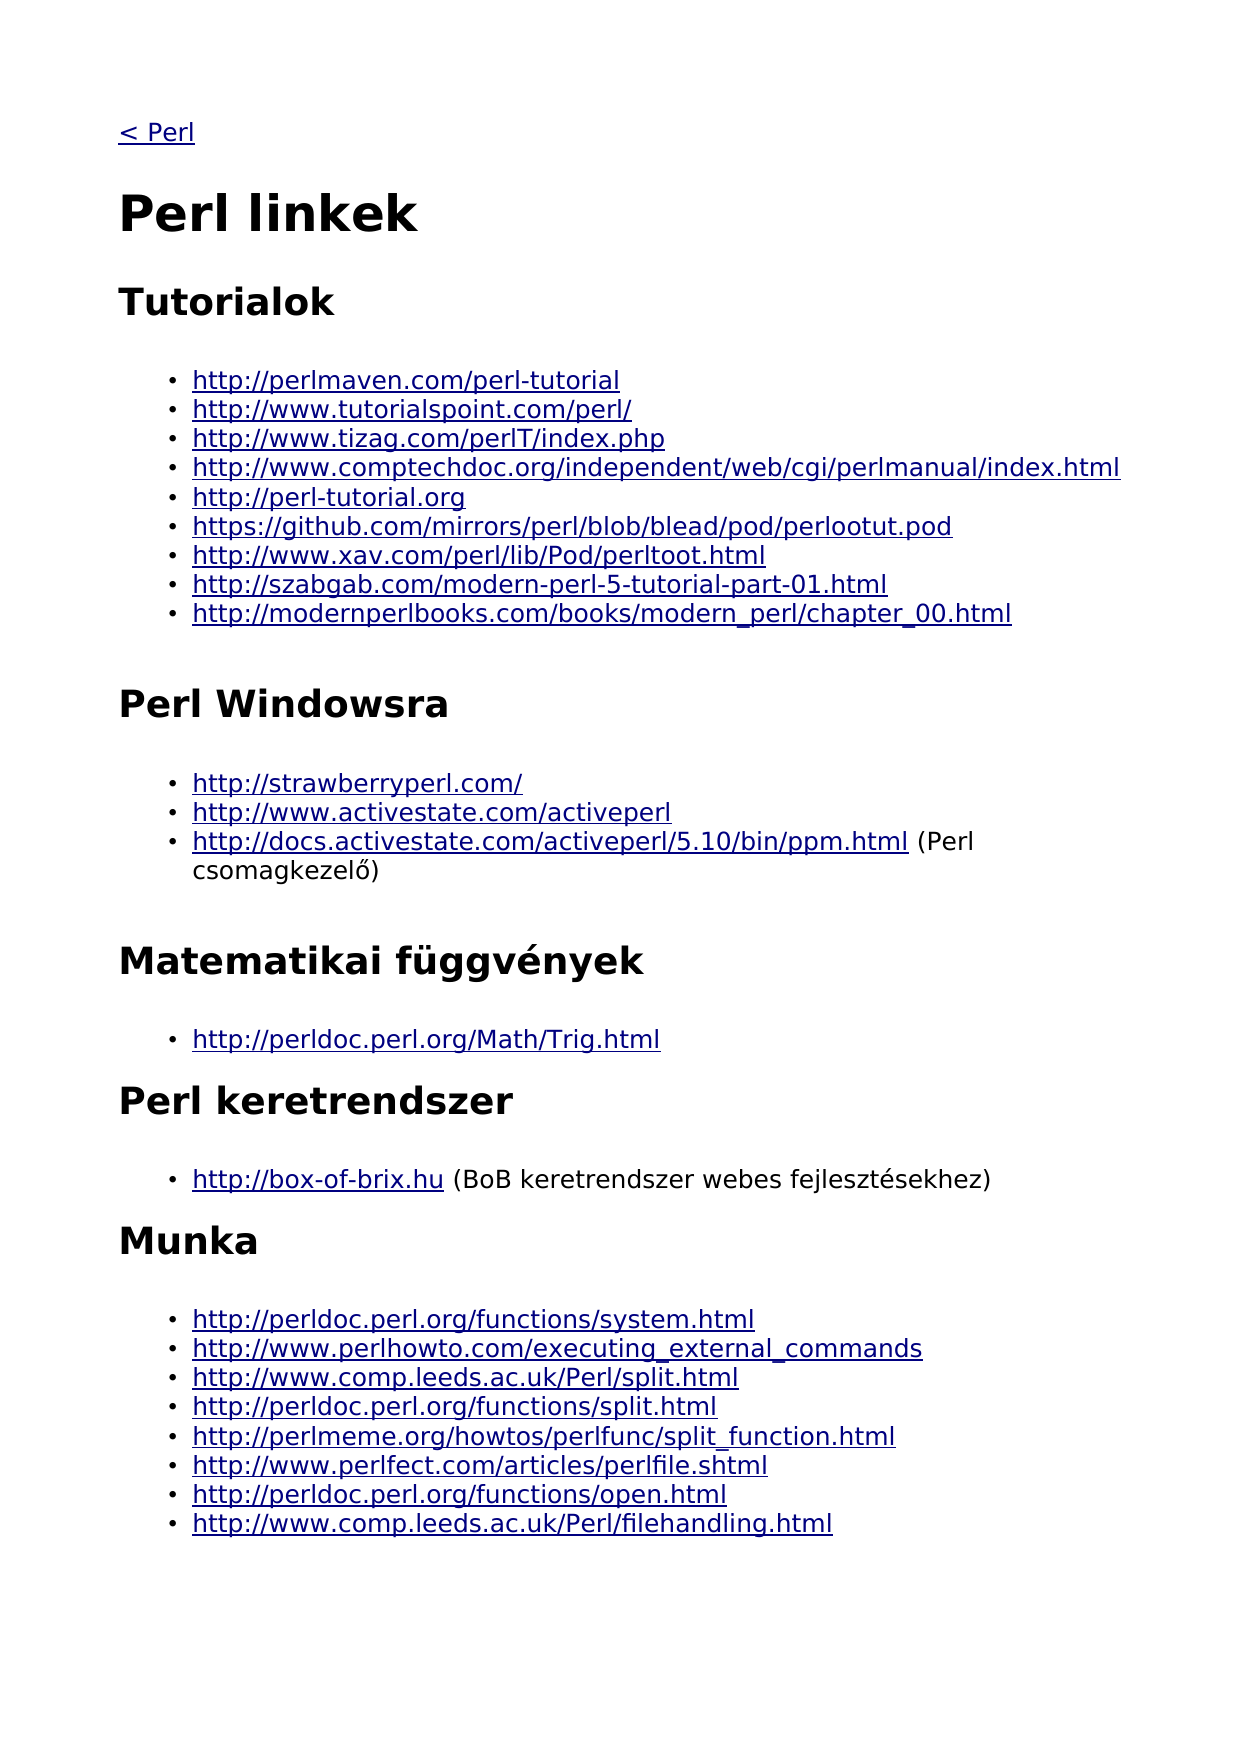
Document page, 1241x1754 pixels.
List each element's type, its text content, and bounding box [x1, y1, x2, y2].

list http://perldoc.perl.org/functions/split.html [177, 1393, 1122, 1422]
subtitle Munka [118, 1219, 1122, 1263]
list http://box-of-brix.hu (BoB keretrendszer webes fejlesztésekhez) [177, 1165, 1122, 1194]
list https://github.com/mirrors/perl/blob/blead/pod/perlootut.pod [177, 512, 1122, 541]
list http://www.comp.leeds.ac.uk/Perl/filehandling.html [177, 1509, 1122, 1538]
list http://www.xav.com/perl/lib/Pod/perltoot.html [177, 541, 1122, 570]
subtitle Perl Windowsra [118, 683, 1122, 727]
list http://modernperlbooks.com/books/modern_perl/chapter_00.html [177, 599, 1122, 629]
list http://perlmaven.com/perl-tutorial [177, 366, 1122, 395]
list http://www.comp.leeds.ac.uk/Perl/split.html [177, 1363, 1122, 1393]
subtitle Matematikai függvények [118, 940, 1122, 983]
subtitle Perl linkek [118, 185, 1122, 243]
list http://www.comptechdoc.org/independent/web/cgi/perlmanual/index.html [177, 454, 1122, 483]
list http://perl-tutorial.org [177, 483, 1122, 512]
list http://szabgab.com/modern-perl-5-tutorial-part-01.html [177, 570, 1122, 599]
list http://perldoc.perl.org/functions/open.html [177, 1480, 1122, 1509]
list http://perldoc.perl.org/functions/system.html [177, 1305, 1122, 1334]
list http://www.perlhowto.com/executing_external_commands [177, 1334, 1122, 1363]
list http://www.perlfect.com/articles/perlfile.shtml [177, 1451, 1122, 1480]
list http://perldoc.perl.org/Math/Trig.html [177, 1026, 1122, 1055]
list http://www.activestate.com/activeperl [177, 798, 1122, 827]
text < Perl [118, 118, 1122, 147]
subtitle Tutorialok [118, 281, 1122, 324]
list http://www.tizag.com/perlT/index.php [177, 424, 1122, 454]
list http://docs.activestate.com/activeperl/5.10/bin/ppm.html (Perl csomagkezelő) [177, 827, 1122, 885]
list http://www.tutorialspoint.com/perl/ [177, 395, 1122, 424]
list http://perlmeme.org/howtos/perlfunc/split_function.html [177, 1422, 1122, 1451]
list http://strawberryperl.com/ [177, 769, 1122, 798]
subtitle Perl keretrendszer [118, 1080, 1122, 1123]
